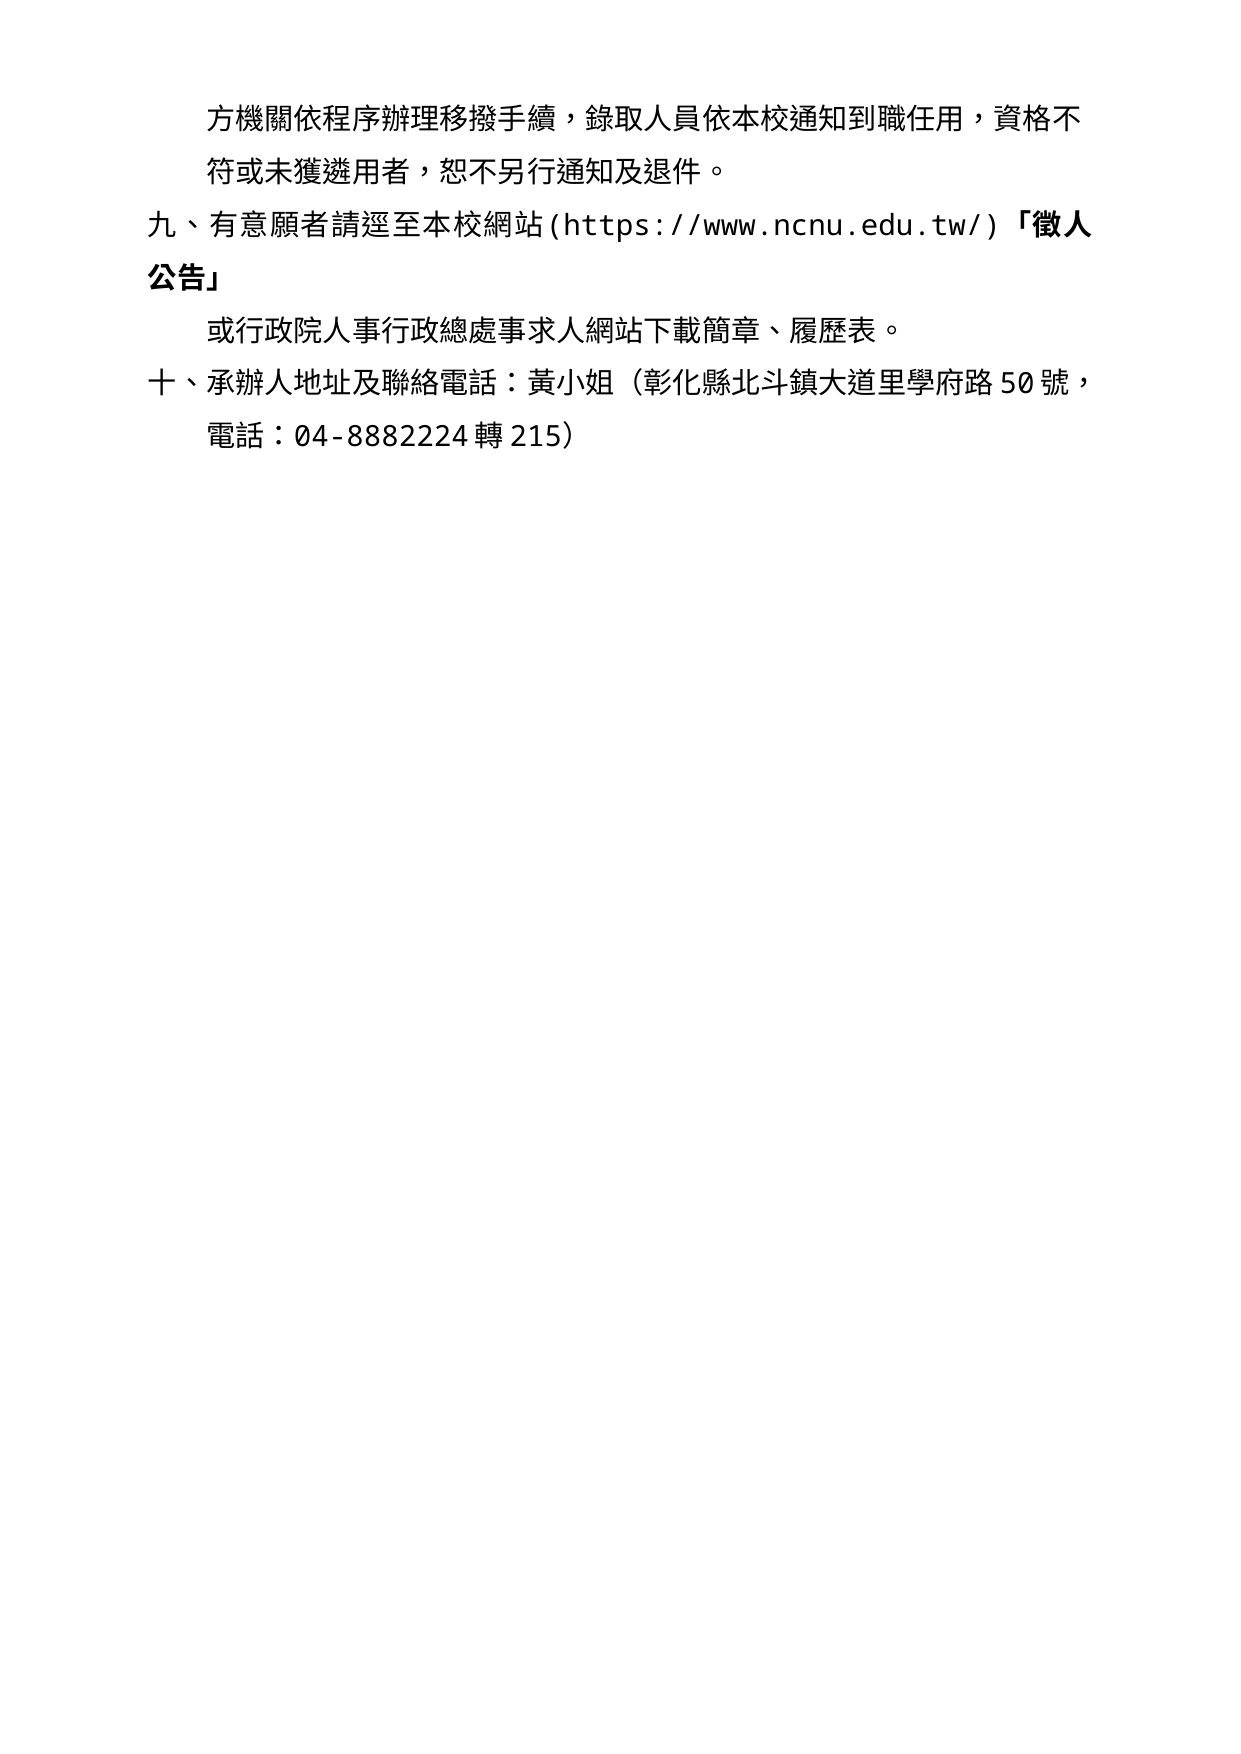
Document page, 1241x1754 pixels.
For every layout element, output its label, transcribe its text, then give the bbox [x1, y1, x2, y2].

text 或行政院人事行政總處事求人網站下載簡章、履歷表。 [148, 307, 1092, 349]
text 符或未獲遴用者，恕不另行通知及退件。 [148, 148, 1092, 191]
text 方機關依程序辦理移撥手續，錄取人員依本校通知到職任用，資格不 [148, 96, 1092, 138]
text 九、有意願者請逕至本校網站(https://www.ncnu.edu.tw/)「徵人公告」 [148, 201, 1092, 297]
text 十、承辦人地址及聯絡電話：黃小姐（彰化縣北斗鎮大道里學府路50號，電話：04-8882224轉215） [148, 360, 1092, 455]
